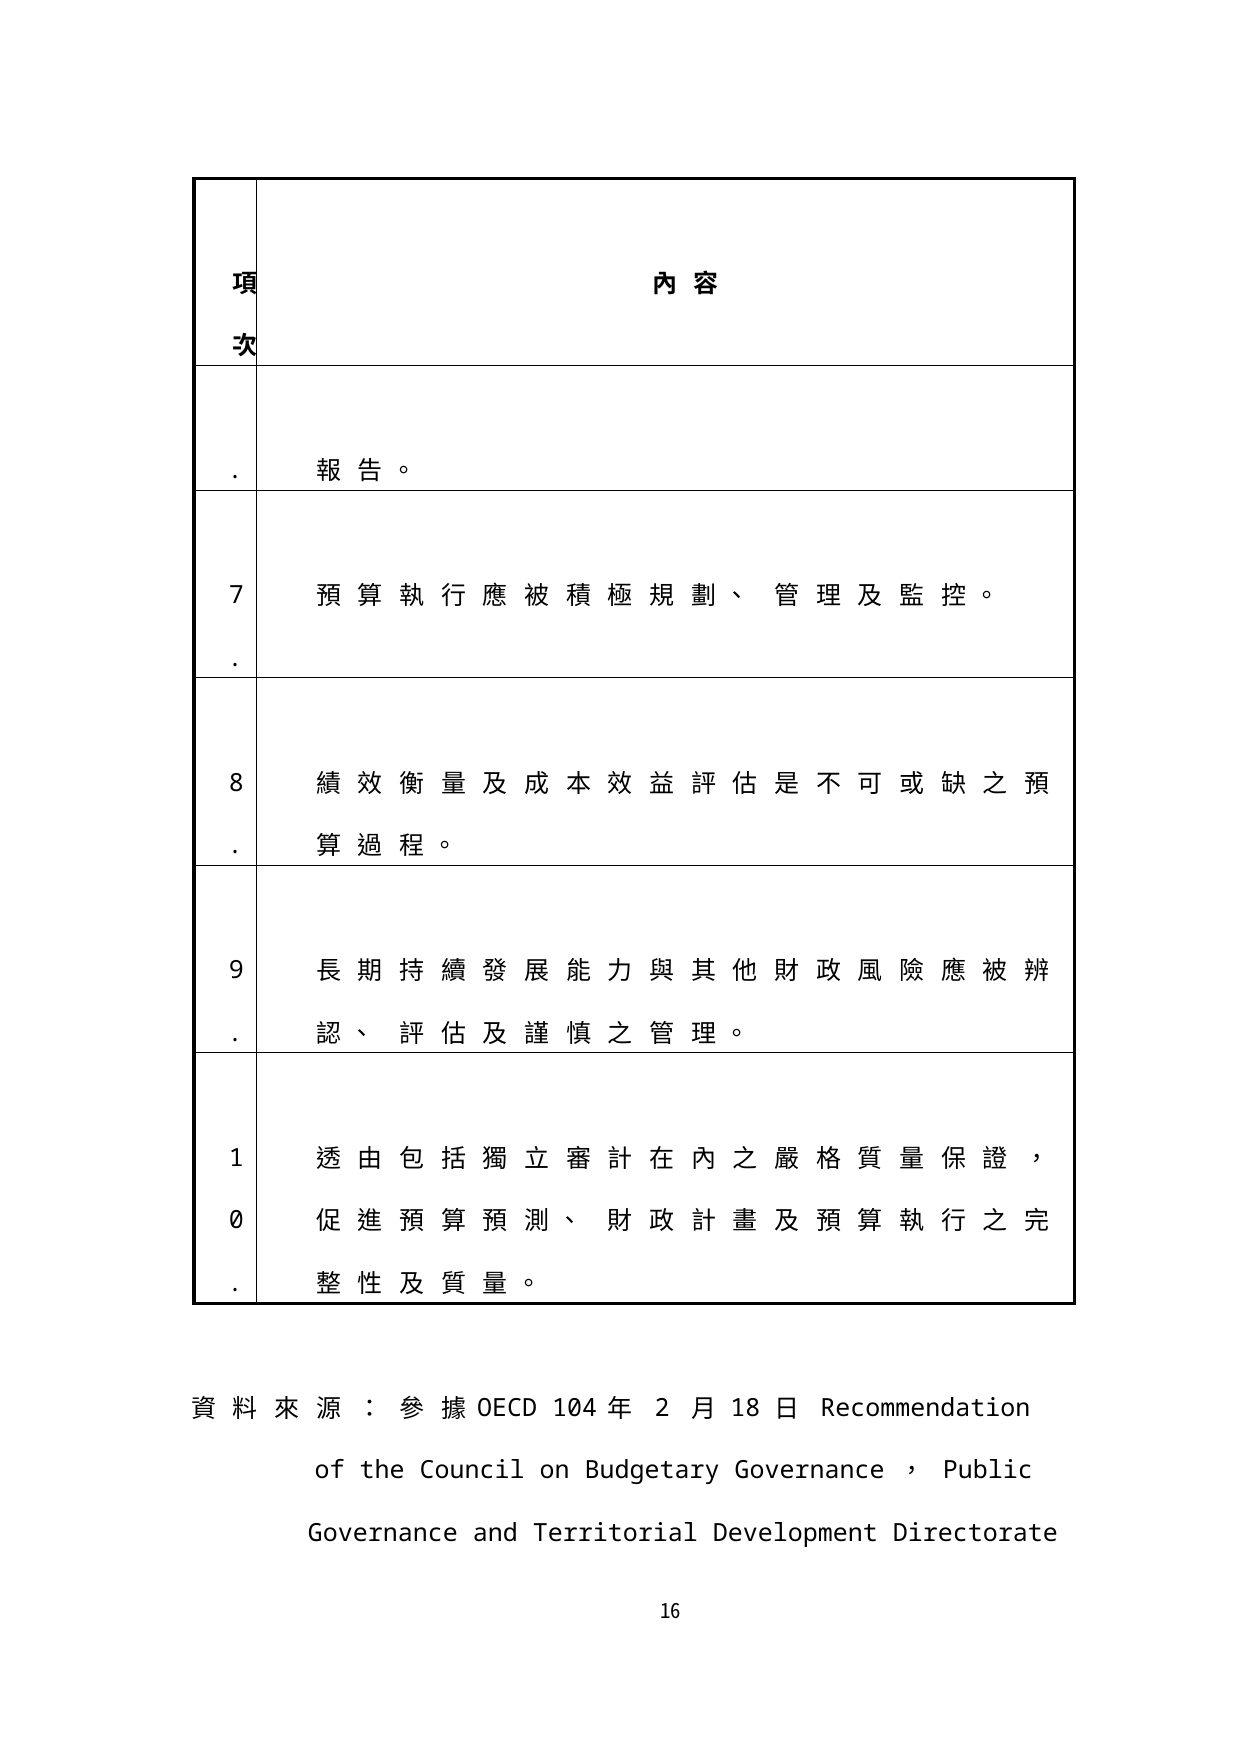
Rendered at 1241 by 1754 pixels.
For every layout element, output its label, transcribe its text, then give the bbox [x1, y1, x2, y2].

table_cell 9. [196, 866, 256, 1052]
table_cell 7. [196, 491, 256, 677]
table_cell 8. [196, 678, 256, 865]
table_header 內容 [257, 180, 1073, 365]
table_cell 長期持續發展能力與其他財政風險應被辨認、評估及謹慎之管理。 [257, 866, 1073, 1052]
table_cell . [196, 366, 256, 490]
table_cell 預算執行應被積極規劃、管理及監控。 [257, 491, 1073, 677]
table_cell 報告。 [257, 366, 1073, 490]
table_cell 10. [196, 1053, 256, 1302]
text 資料來源：參據OECD 104年2月18日Recommendation of the Council on Budgetary Governance，Public Governance and Territorial Development Directorate [183, 1365, 1058, 1552]
table_header 項次 [196, 180, 256, 365]
table_cell 績效衡量及成本效益評估是不可或缺之預算過程。 [257, 678, 1073, 865]
table_cell 透由包括獨立審計在內之嚴格質量保證，促進預算預測、財政計畫及預算執行之完整性及質量。 [257, 1053, 1073, 1302]
